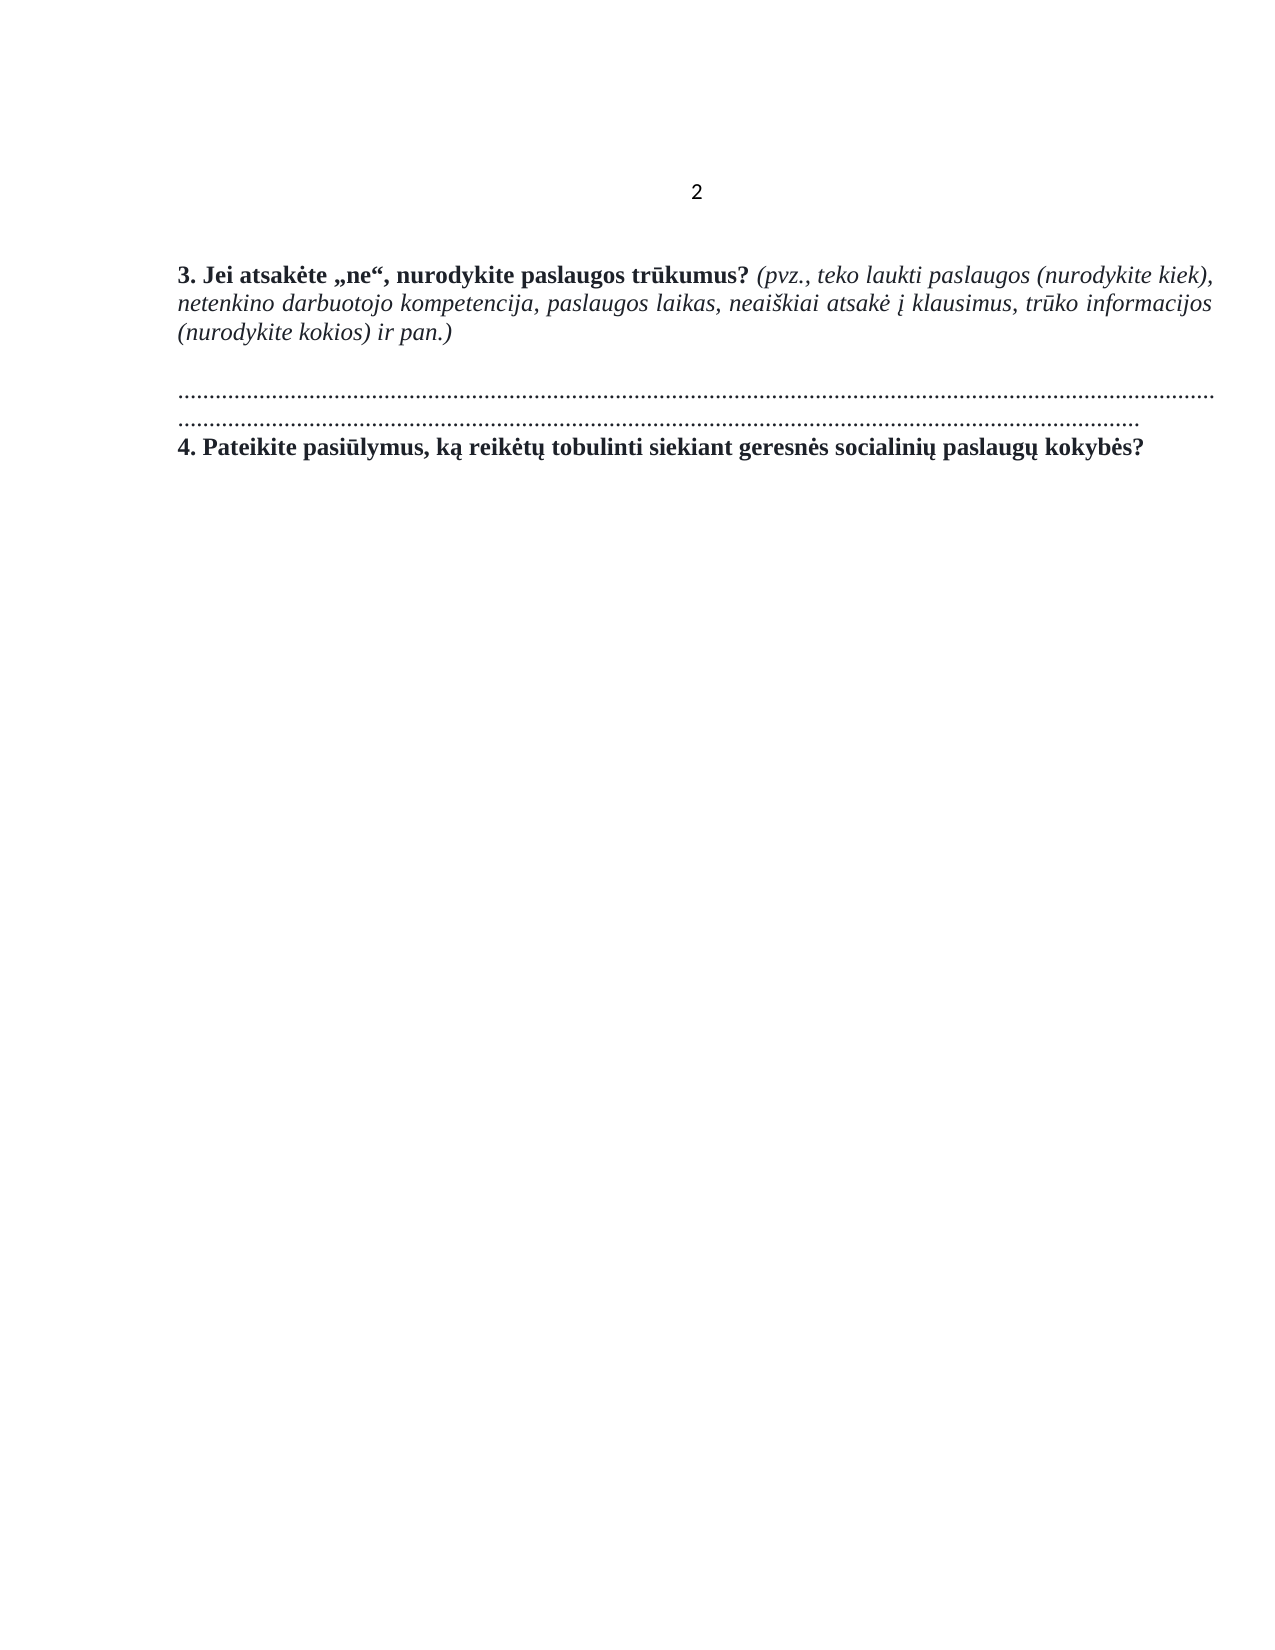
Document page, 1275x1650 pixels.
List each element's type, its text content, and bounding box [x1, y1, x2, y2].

text 3. Jei atsakėte „ne“, nurodykite paslaugos trūkumus? (pvz., teko laukti paslaugos (nurodykite kiek), netenkino darbuotojo kompetencija, paslaugos laikas, neaiškiai atsakė į klausimus, trūko informacijos (nurodykite kokios) ir pan.) [177, 260, 1216, 346]
text 4. Pateikite pasiūlymus, ką reikėtų tobulinti siekiant geresnės socialinių paslaugų kokybės? [177, 432, 1216, 461]
text ................................................................................................................................................................................................................................................................................................................................ [177, 375, 1216, 432]
